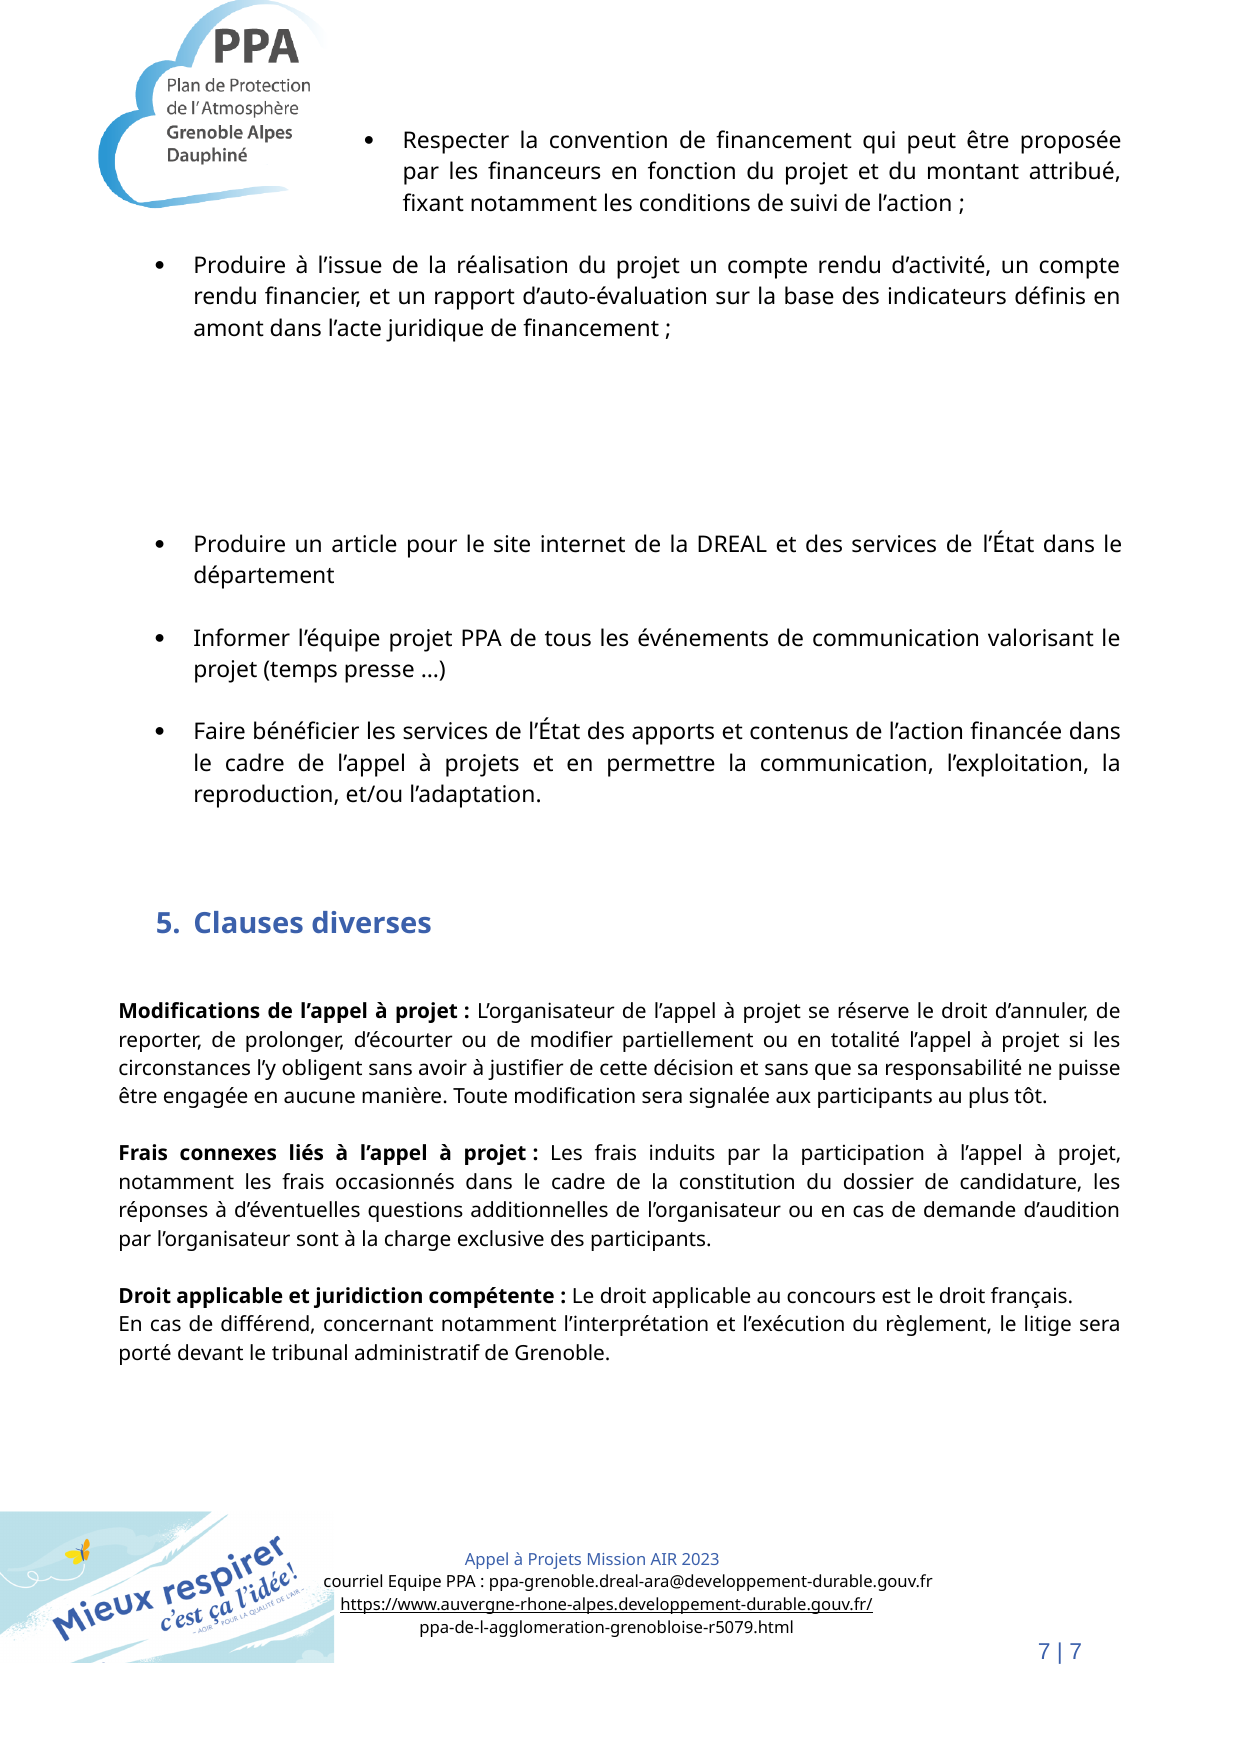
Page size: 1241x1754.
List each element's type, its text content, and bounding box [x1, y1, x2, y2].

text Droit applicable et juridiction compétente : Le droit applicable au concours est le droit français. [118, 1281, 1122, 1309]
list Faire bénéficier les services de l’État des apports et contenus de l’action financée dans le cadre de l’appel à projets et en permettre la communication, l’exploitation, la reproduction, et/ou l’adaptation. [156, 715, 1122, 809]
text Modifications de l’appel à projet : L’organisateur de l’appel à projet se réserve le droit d’annuler, de reporter, de prolonger, d’écourter ou de modifier partiellement ou en totalité l’appel à projet si les circonstances l’y obligent sans avoir à justifier de cette décision et sans que sa responsabilité ne puisse être engagée en aucune manière. Toute modification sera signalée aux participants au plus tôt. [118, 996, 1122, 1110]
list Produire à l’issue de la réalisation du projet un compte rendu d’activité, un compte rendu financier, et un rapport d’auto-évaluation sur la base des indicateurs définis en amont dans l’acte juridique de financement ; [156, 249, 1122, 343]
subtitle Clauses diverses [156, 903, 1122, 942]
list Respecter la convention de financement qui peut être proposée par les financeurs en fonction du projet et du montant attribué, fixant notamment les conditions de suivi de l’action ; [328, 124, 1122, 218]
list Produire un article pour le site internet de la DREAL et des services de l’État dans le département [156, 528, 1122, 590]
picture [90, 0, 328, 219]
text Frais connexes liés à l’appel à projet : Les frais induits par la participation à l’appel à projet, notamment les frais occasionnés dans le cadre de la constitution du dossier de candidature, les réponses à d’éventuelles questions additionnelles de l’organisateur ou en cas de demande d’audition par l’organisateur sont à la charge exclusive des participants. [118, 1138, 1122, 1252]
list Informer l’équipe projet PPA de tous les événements de communication valorisant le projet (temps presse …) [156, 622, 1122, 684]
text En cas de différend, concernant notamment l’interprétation et l’exécution du règlement, le litige sera porté devant le tribunal administratif de Grenoble. [118, 1309, 1122, 1366]
picture [0, 1511, 335, 1663]
